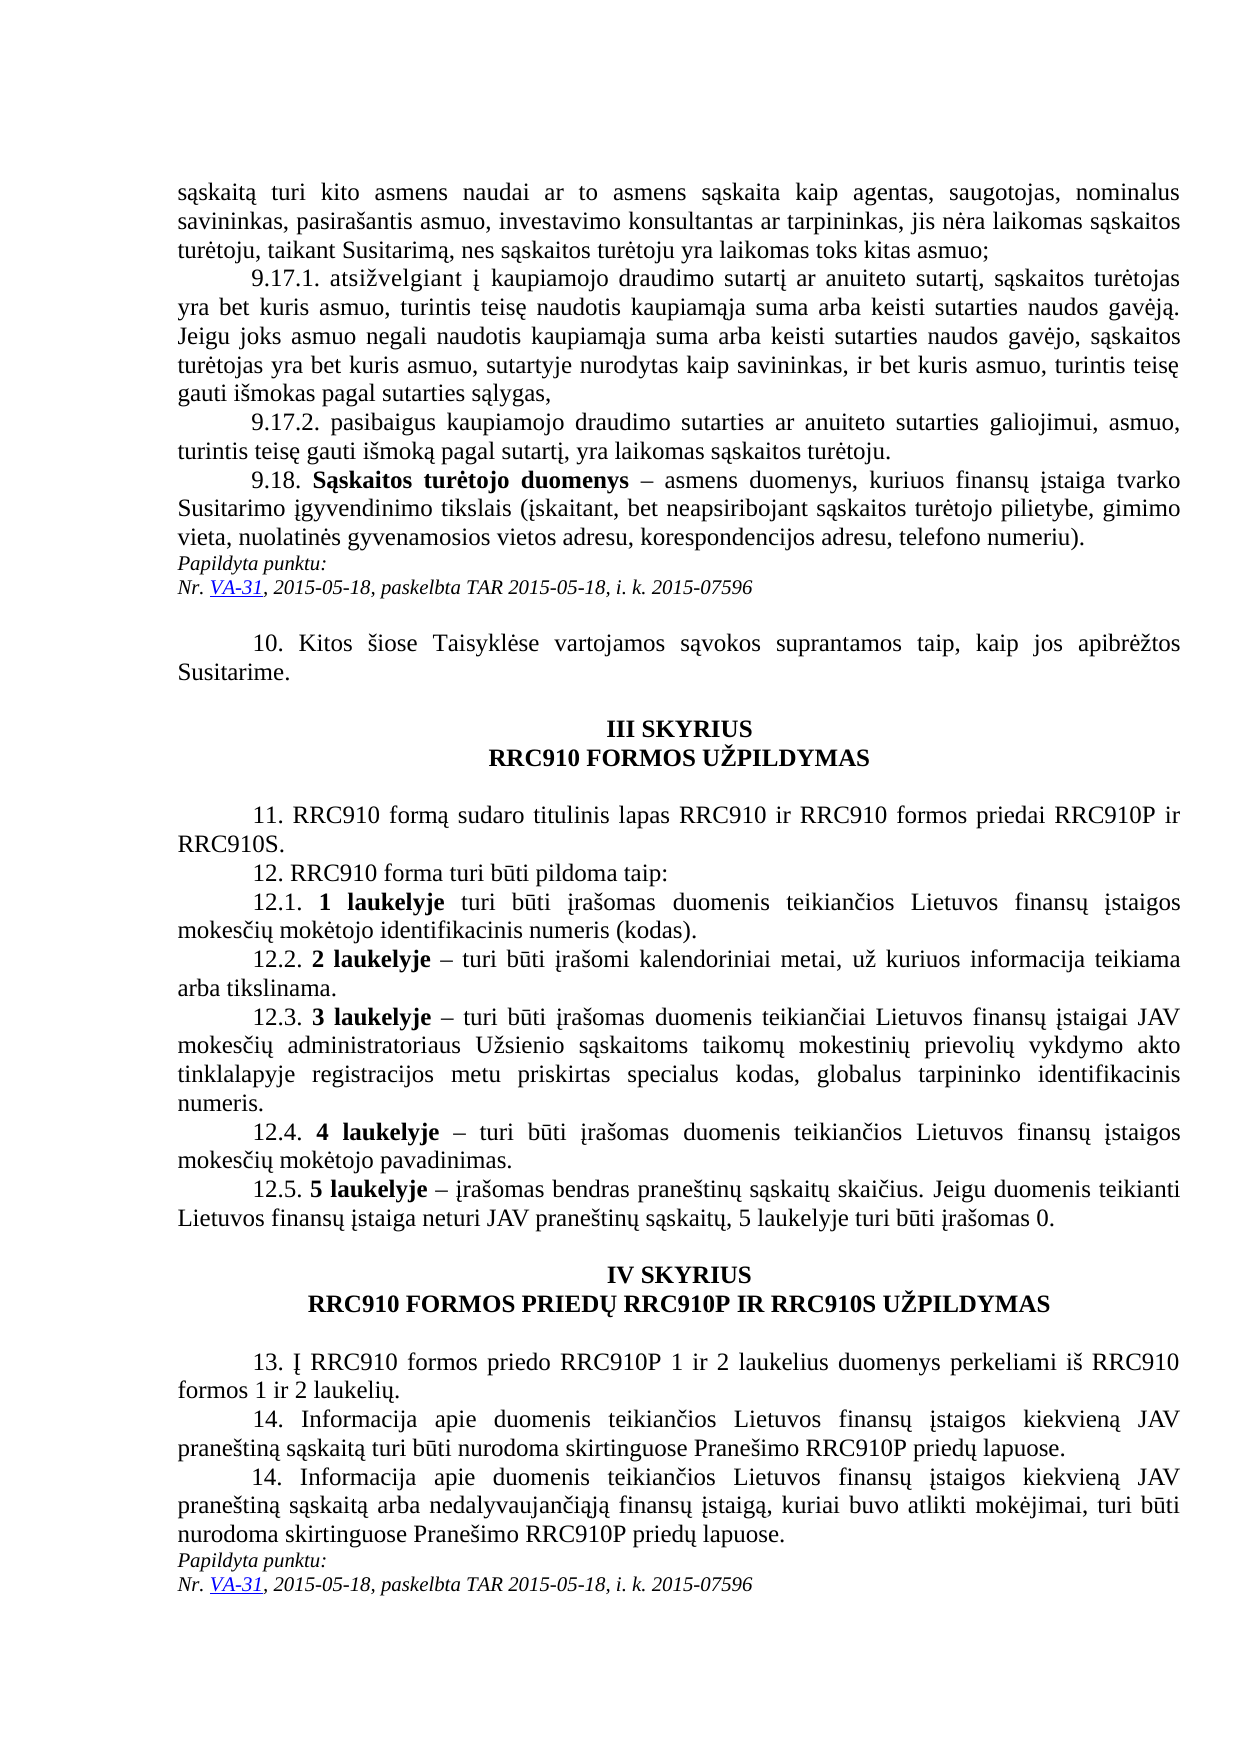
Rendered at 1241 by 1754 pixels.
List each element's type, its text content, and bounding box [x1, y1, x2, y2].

text 14. Informacija apie duomenis teikiančios Lietuvos finansų įstaigos kiekvieną JAV praneštiną sąskaitą turi būti nurodoma skirtinguose Pranešimo RRC910P priedų lapuose. [177, 1404, 1181, 1462]
text 12. RRC910 forma turi būti pildoma taip: [252, 858, 1181, 887]
text Nr. VA-31, 2015-05-18, paskelbta TAR 2015-05-18, i. k. 2015-07596 [177, 575, 1181, 599]
text III SKYRIUS [177, 714, 1181, 743]
text 9.17.2. pasibaigus kaupiamojo draudimo sutarties ar anuiteto sutarties galiojimui, asmuo, turintis teisę gauti išmoką pagal sutartį, yra laikomas sąskaitos turėtoju. [177, 407, 1181, 465]
text 12.4. 4 laukelyje – turi būti įrašomas duomenis teikiančios Lietuvos finansų įstaigos mokesčių mokėtojo pavadinimas. [177, 1117, 1181, 1174]
text 9.17.1. atsižvelgiant į kaupiamojo draudimo sutartį ar anuiteto sutartį, sąskaitos turėtojas yra bet kuris asmuo, turintis teisę naudotis kaupiamąja suma arba keisti sutarties naudos gavėją. Jeigu joks asmuo negali naudotis kaupiamąja suma arba keisti sutarties naudos gavėjo, sąskaitos turėtojas yra bet kuris asmuo, sutartyje nurodytas kaip savininkas, ir bet kuris asmuo, turintis teisę gauti išmokas pagal sutarties sąlygas, [177, 263, 1181, 407]
text 12.5. 5 laukelyje – įrašomas bendras praneštinų sąskaitų skaičius. Jeigu duomenis teikianti Lietuvos finansų įstaiga neturi JAV praneštinų sąskaitų, 5 laukelyje turi būti įrašomas 0. [177, 1174, 1181, 1232]
text Papildyta punktu: [177, 1548, 1181, 1572]
text 13. Į RRC910 formos priedo RRC910P 1 ir 2 laukelius duomenys perkeliami iš RRC910 formos 1 ir 2 laukelių. [177, 1347, 1181, 1404]
text 9.18. Sąskaitos turėtojo duomenys – asmens duomenys, kuriuos finansų įstaiga tvarko Susitarimo įgyvendinimo tikslais (įskaitant, bet neapsiribojant sąskaitos turėtojo pilietybe, gimimo vieta, nuolatinės gyvenamosios vietos adresu, korespondencijos adresu, telefono numeriu). [177, 465, 1181, 551]
text sąskaitą turi kito asmens naudai ar to asmens sąskaita kaip agentas, saugotojas, nominalus savininkas, pasirašantis asmuo, investavimo konsultantas ar tarpininkas, jis nėra laikomas sąskaitos turėtoju, taikant Susitarimą, nes sąskaitos turėtoju yra laikomas toks kitas asmuo; [177, 177, 1181, 263]
text 12.2. 2 laukelyje – turi būti įrašomi kalendoriniai metai, už kuriuos informacija teikiama arba tikslinama. [177, 944, 1181, 1002]
text RRC910 FORMOS UŽPILDYMAS [177, 743, 1181, 772]
text 14. Informacija apie duomenis teikiančios Lietuvos finansų įstaigos kiekvieną JAV praneštiną sąskaitą arba nedalyvaujančiąją finansų įstaigą, kuriai buvo atlikti mokėjimai, turi būti nurodoma skirtinguose Pranešimo RRC910P priedų lapuose. [177, 1462, 1181, 1548]
text IV SKYRIUS [177, 1260, 1181, 1289]
text Nr. VA-31, 2015-05-18, paskelbta TAR 2015-05-18, i. k. 2015-07596 [177, 1572, 1181, 1596]
text 11. RRC910 formą sudaro titulinis lapas RRC910 ir RRC910 formos priedai RRC910P ir RRC910S. [177, 800, 1181, 858]
text 12.1. 1 laukelyje turi būti įrašomas duomenis teikiančios Lietuvos finansų įstaigos mokesčių mokėtojo identifikacinis numeris (kodas). [177, 887, 1181, 944]
text Papildyta punktu: [177, 551, 1181, 575]
text RRC910 FORMOS PRIEDŲ RRC910P IR RRC910S UŽPILDYMAS [177, 1289, 1181, 1318]
text 10. Kitos šiose Taisyklėse vartojamos sąvokos suprantamos taip, kaip jos apibrėžtos Susitarime. [177, 628, 1181, 685]
text 12.3. 3 laukelyje – turi būti įrašomas duomenis teikiančiai Lietuvos finansų įstaigai JAV mokesčių administratoriaus Užsienio sąskaitoms taikomų mokestinių prievolių vykdymo akto tinklalapyje registracijos metu priskirtas specialus kodas, globalus tarpininko identifikacinis numeris. [177, 1002, 1181, 1117]
